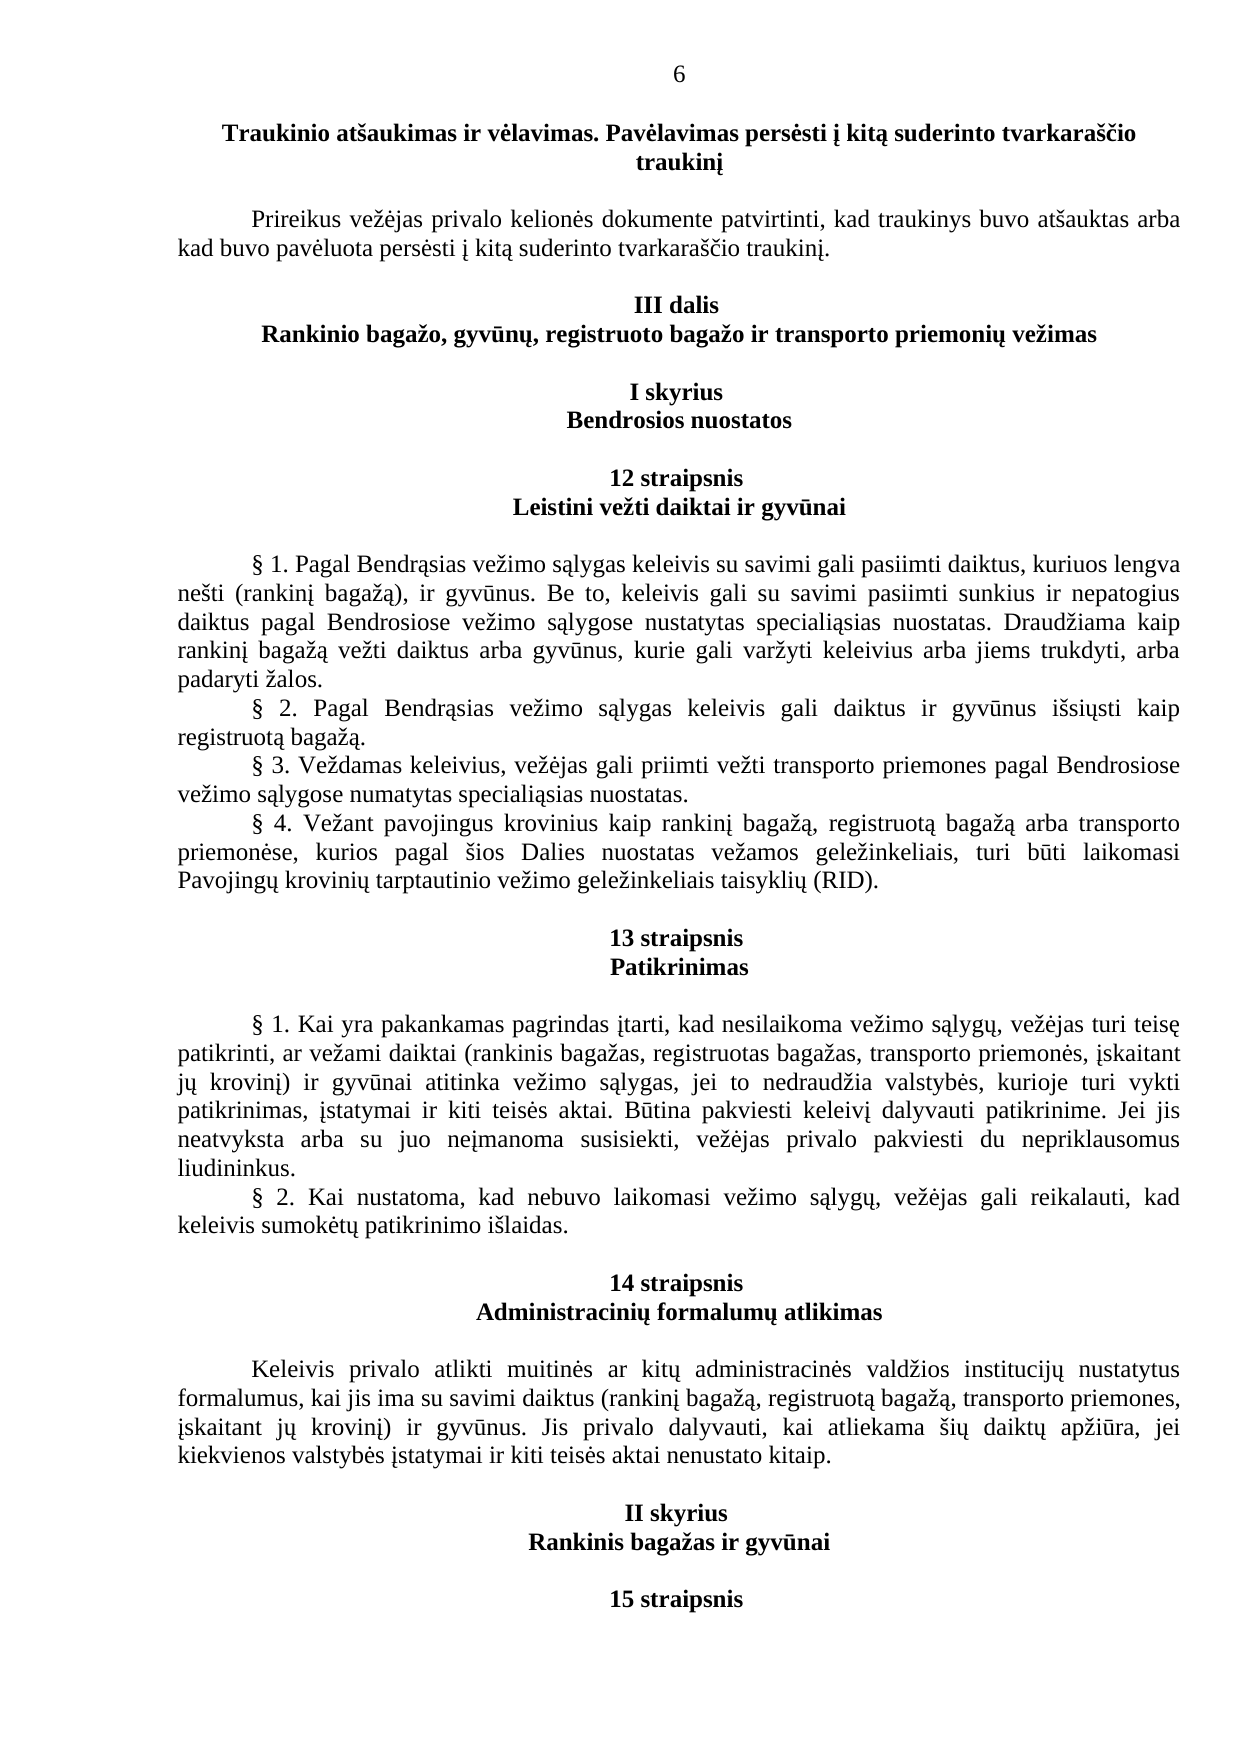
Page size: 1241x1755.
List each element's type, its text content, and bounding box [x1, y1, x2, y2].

text § 1. Pagal Bendrąsias vežimo sąlygas keleivis su savimi gali pasiimti daiktus, kuriuos lengva nešti (rankinį bagažą), ir gyvūnus. Be to, keleivis gali su savimi pasiimti sunkius ir nepatogius daiktus pagal Bendrosiose vežimo sąlygose nustatytas specialiąsias nuostatas. Draudžiama kaip rankinį bagažą vežti daiktus arba gyvūnus, kurie gali varžyti keleivius arba jiems trukdyti, arba padaryti žalos. [177, 549, 1181, 693]
text § 2. Pagal Bendrąsias vežimo sąlygas keleivis gali daiktus ir gyvūnus išsiųsti kaip registruotą bagažą. [177, 693, 1181, 751]
text 12 straipsnis [177, 463, 1181, 492]
text I skyrius [177, 377, 1181, 406]
text Traukinio atšaukimas ir vėlavimas. Pavėlavimas persėsti į kitą suderinto tvarkaraščio traukinį [177, 118, 1181, 176]
text § 3. Veždamas keleivius, vežėjas gali priimti vežti transporto priemones pagal Bendrosiose vežimo sąlygose numatytas specialiąsias nuostatas. [177, 751, 1181, 808]
text 14 straipsnis [177, 1268, 1181, 1297]
text Prireikus vežėjas privalo kelionės dokumente patvirtinti, kad traukinys buvo atšauktas arba kad buvo pavėluota persėsti į kitą suderinto tvarkaraščio traukinį. [177, 204, 1181, 262]
text Patikrinimas [177, 952, 1181, 981]
text II skyrius [177, 1498, 1181, 1527]
text Bendrosios nuostatos [177, 406, 1181, 434]
text § 4. Vežant pavojingus krovinius kaip rankinį bagažą, registruotą bagažą arba transporto priemonėse, kurios pagal šios Dalies nuostatas vežamos geležinkeliais, turi būti laikomasi Pavojingų krovinių tarptautinio vežimo geležinkeliais taisyklių (RID). [177, 808, 1181, 894]
text Rankinio bagažo, gyvūnų, registruoto bagažo ir transporto priemonių vežimas [177, 319, 1181, 348]
text 13 straipsnis [177, 923, 1181, 952]
text 15 straipsnis [177, 1584, 1181, 1613]
text § 1. Kai yra pakankamas pagrindas įtarti, kad nesilaikoma vežimo sąlygų, vežėjas turi teisę patikrinti, ar vežami daiktai (rankinis bagažas, registruotas bagažas, transporto priemonės, įskaitant jų krovinį) ir gyvūnai atitinka vežimo sąlygas, jei to nedraudžia valstybės, kurioje turi vykti patikrinimas, įstatymai ir kiti teisės aktai. Būtina pakviesti keleivį dalyvauti patikrinime. Jei jis neatvyksta arba su juo neįmanoma susisiekti, vežėjas privalo pakviesti du nepriklausomus liudininkus. [177, 1009, 1181, 1182]
text Keleivis privalo atlikti muitinės ar kitų administracinės valdžios institucijų nustatytus formalumus, kai jis ima su savimi daiktus (rankinį bagažą, registruotą bagažą, transporto priemones, įskaitant jų krovinį) ir gyvūnus. Jis privalo dalyvauti, kai atliekama šių daiktų apžiūra, jei kiekvienos valstybės įstatymai ir kiti teisės aktai nenustato kitaip. [177, 1354, 1181, 1469]
text III dalis [177, 291, 1181, 319]
text Leistini vežti daiktai ir gyvūnai [177, 492, 1181, 521]
text § 2. Kai nustatoma, kad nebuvo laikomasi vežimo sąlygų, vežėjas gali reikalauti, kad keleivis sumokėtų patikrinimo išlaidas. [177, 1182, 1181, 1239]
text Rankinis bagažas ir gyvūnai [177, 1527, 1181, 1556]
text Administracinių formalumų atlikimas [177, 1297, 1181, 1326]
